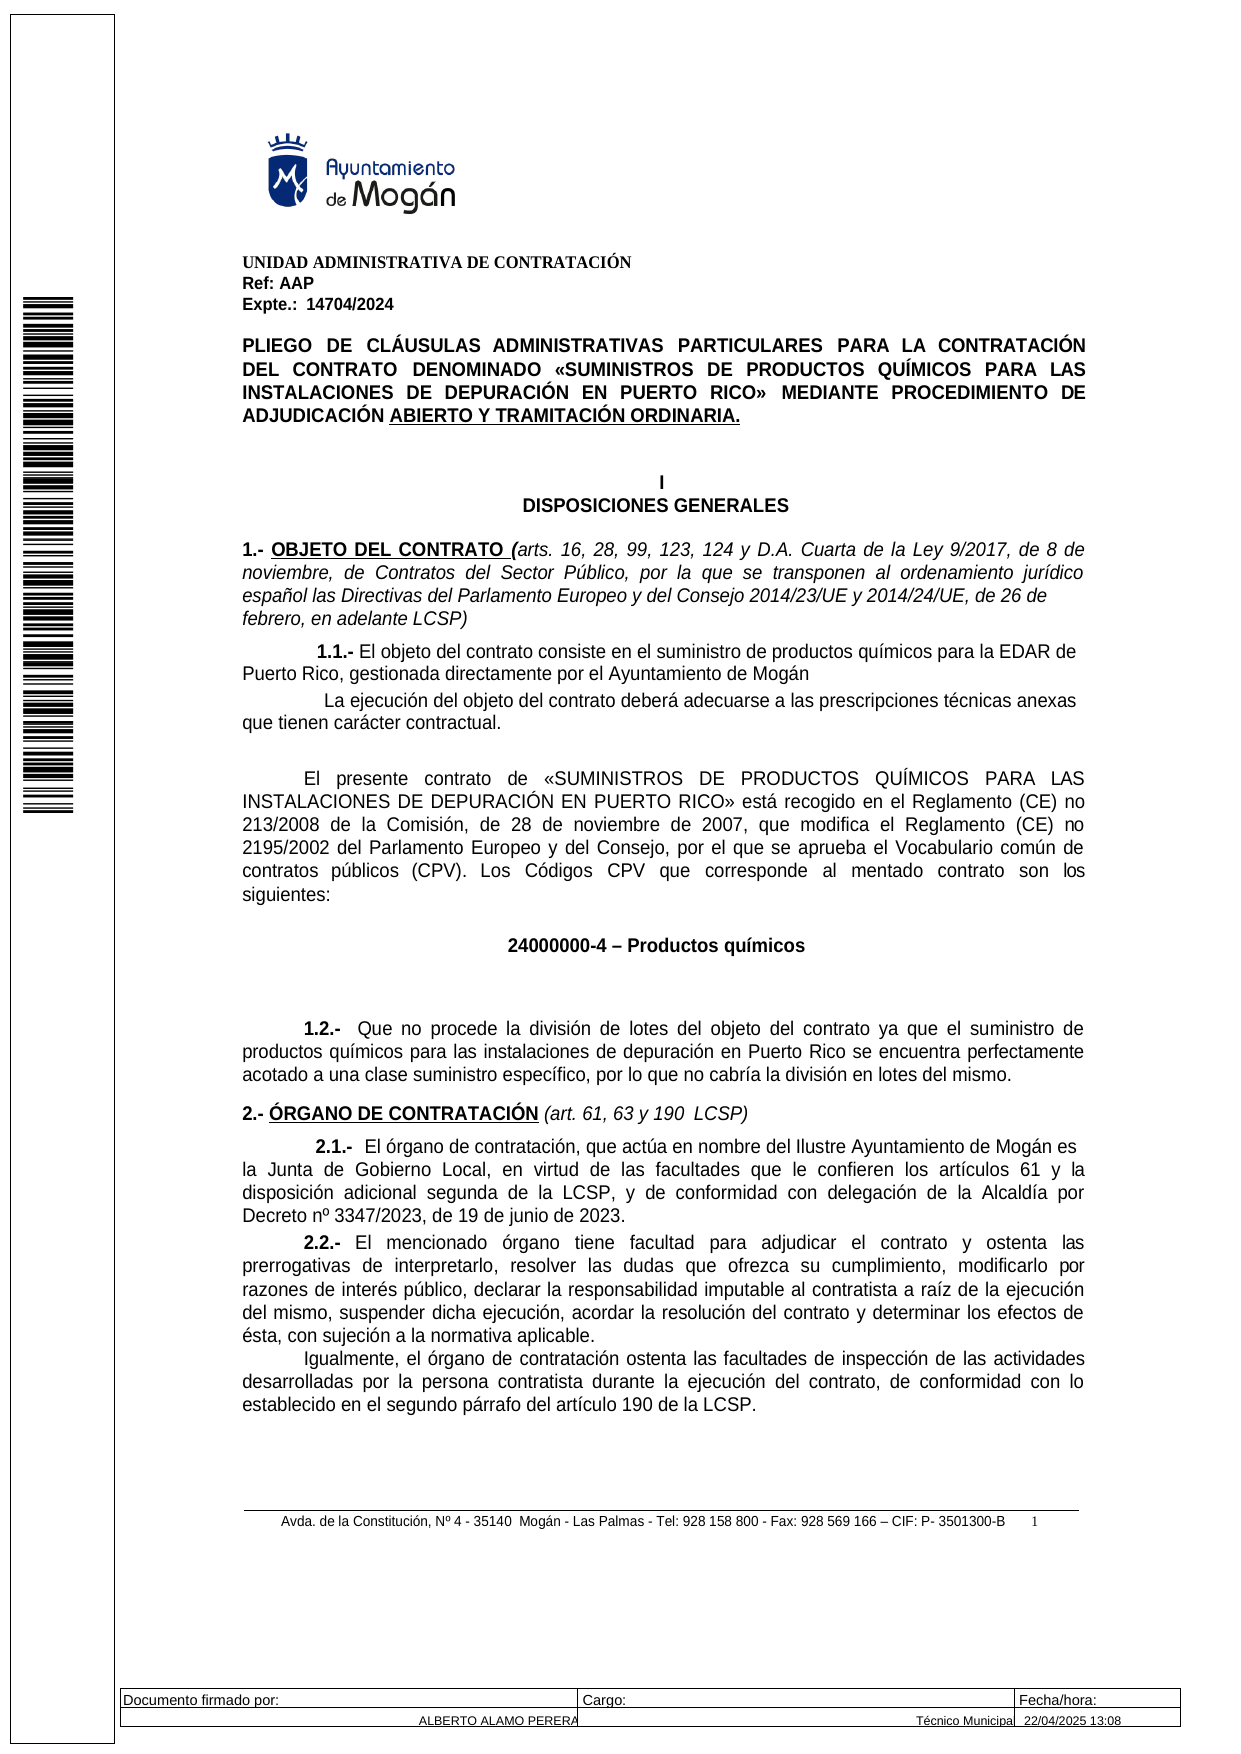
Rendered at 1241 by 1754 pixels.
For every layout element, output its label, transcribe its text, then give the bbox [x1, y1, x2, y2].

table_cell Técnico Municipal [578, 1708, 1014, 1726]
text que tienen carácter contractual. [242, 712, 1188, 734]
table_header Documento firmado por: [121, 1689, 577, 1707]
text Puerto Rico, gestionada directamente por el Ayuntamiento de Mogán [242, 663, 1188, 685]
table_cell 22/04/2025 13:08 [1015, 1708, 1180, 1726]
text 1.2.- Que no procede la división de lotes del objeto del contrato ya que el suministro de productos químicos para las instalaciones de depuración en Puerto Rico se encuentra perfectamente acotado a una clase suministro específico, por lo que no cabría la división en lotes del mismo. [242, 1017, 1086, 1086]
text 2.2.- El mencionado órgano tiene facultad para adjudicar el contrato y ostenta las prerrogativas de interpretarlo, resolver las dudas que ofrezca su cumplimiento, modificarlo por razones de interés público, declarar la responsabilidad imputable al contratista a raíz de la ejecución del mismo, suspender dicha ejecución, acordar la resolución del contrato y determinar los efectos de ésta, con sujeción a la normativa aplicable. [242, 1231, 1086, 1347]
table_cell ALBERTO ALAMO PERERA [121, 1708, 577, 1726]
text DISPOSICIONES GENERALES [522, 495, 1188, 517]
text la Junta de Gobierno Local, en virtud de las facultades que le confieren los artículos 61 y la disposición adicional segunda de la LCSP, y de conformidad con delegación de la Alcaldía por Decreto nº 3347/2023, de 19 de junio de 2023. [242, 1158, 1086, 1228]
text 1.- OBJETO DEL CONTRATO (arts. 16, 28, 99, 123, 124 y D.A. Cuarta de la Ley 9/2017, de 8 de noviembre, de Contratos del Sector Público, por la que se transponen al ordenamiento jurídico español las Directivas del Parlamento Europeo y del Consejo 2014/23/UE y 2014/24/UE, de 26 de [242, 538, 1086, 607]
table_header Fecha/hora: [1015, 1689, 1180, 1707]
text PLIEGO DE CLÁUSULAS ADMINISTRATIVAS PARTICULARES PARA LA CONTRATACIÓN DEL CONTRATO DENOMINADO «SUMINISTROS DE PRODUCTOS QUÍMICOS PARA LAS INSTALACIONES DE DEPURACIÓN EN PUERTO RICO» MEDIANTE PROCEDIMIENTO DE ADJUDICACIÓN ABIERTO Y TRAMITACIÓN ORDINARIA. [242, 334, 1087, 427]
text Igualmente, el órgano de contratación ostenta las facultades de inspección de las actividades desarrolladas por la persona contratista durante la ejecución del contrato, de conformidad con lo establecido en el segundo párrafo del artículo 190 de la LCSP. [242, 1347, 1086, 1416]
text La ejecución del objeto del contrato deberá adecuarse a las prescripciones técnicas anexas [295, 689, 1077, 712]
text 2.1.- El órgano de contratación, que actúa en nombre del Ilustre Ayuntamiento de Mogán es [295, 1136, 1078, 1158]
text UNIDAD ADMINISTRATIVA DE CONTRATACIÓN Ref: AAP [242, 251, 1087, 294]
picture [256, 114, 469, 230]
text 2.- ÓRGANO DE CONTRATACIÓN (art. 61, 63 y 190 LCSP) [242, 1103, 1188, 1125]
text febrero, en adelante LCSP) [242, 607, 1188, 630]
picture [21, 295, 75, 816]
text Avda. de la Constitución, Nº 4 - 35140 Mogán - Las Palmas - Tel: 928 158 800 - Fax: 928 569 166 – CIF: P- 3501300-B 1 [281, 1513, 1188, 1529]
table_header Cargo: [578, 1689, 1014, 1707]
text 24000000-4 – Productos químicos [508, 935, 1188, 957]
text I [659, 472, 683, 494]
text El presente contrato de «SUMINISTROS DE PRODUCTOS QUÍMICOS PARA LAS INSTALACIONES DE DEPURACIÓN EN PUERTO RICO» está recogido en el Reglamento (CE) no 213/2008 de la Comisión, de 28 de noviembre de 2007, que modifica el Reglamento (CE) no 2195/2002 del Parlamento Europeo y del Consejo, por el que se aprueba el Vocabulario común de contratos públicos (CPV). Los Códigos CPV que corresponde al mentado contrato son los siguientes: [242, 767, 1086, 906]
text Expte.: 14704/2024 [242, 294, 1188, 314]
text 1.1.- El objeto del contrato consiste en el suministro de productos químicos para la EDAR de [295, 640, 1077, 663]
